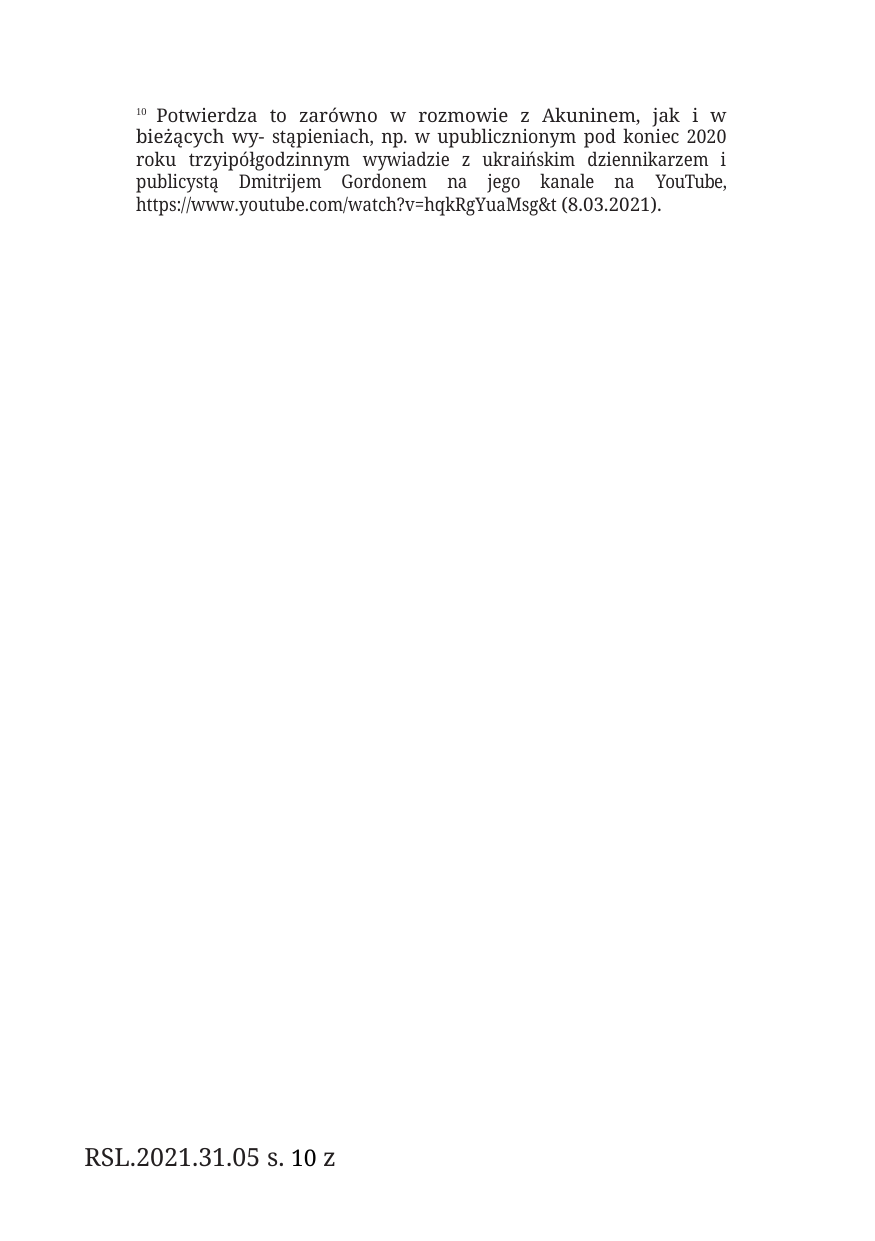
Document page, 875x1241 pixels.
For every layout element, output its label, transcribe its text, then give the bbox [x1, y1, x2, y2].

text 10 Potwierdza to zarówno w rozmowie z Akuninem, jak i w bieżących wy- stąpieniach, np. w upublicznionym pod koniec 2020 roku trzyipółgodzinnym wywiadzie z ukraińskim dziennikarzem i publicystą Dmitrijem Gordonem na jego kanale na YouTube, https://www.youtube.com/watch?v=hqkRgYuaMsg&t (8.03.2021). [136, 104, 727, 217]
